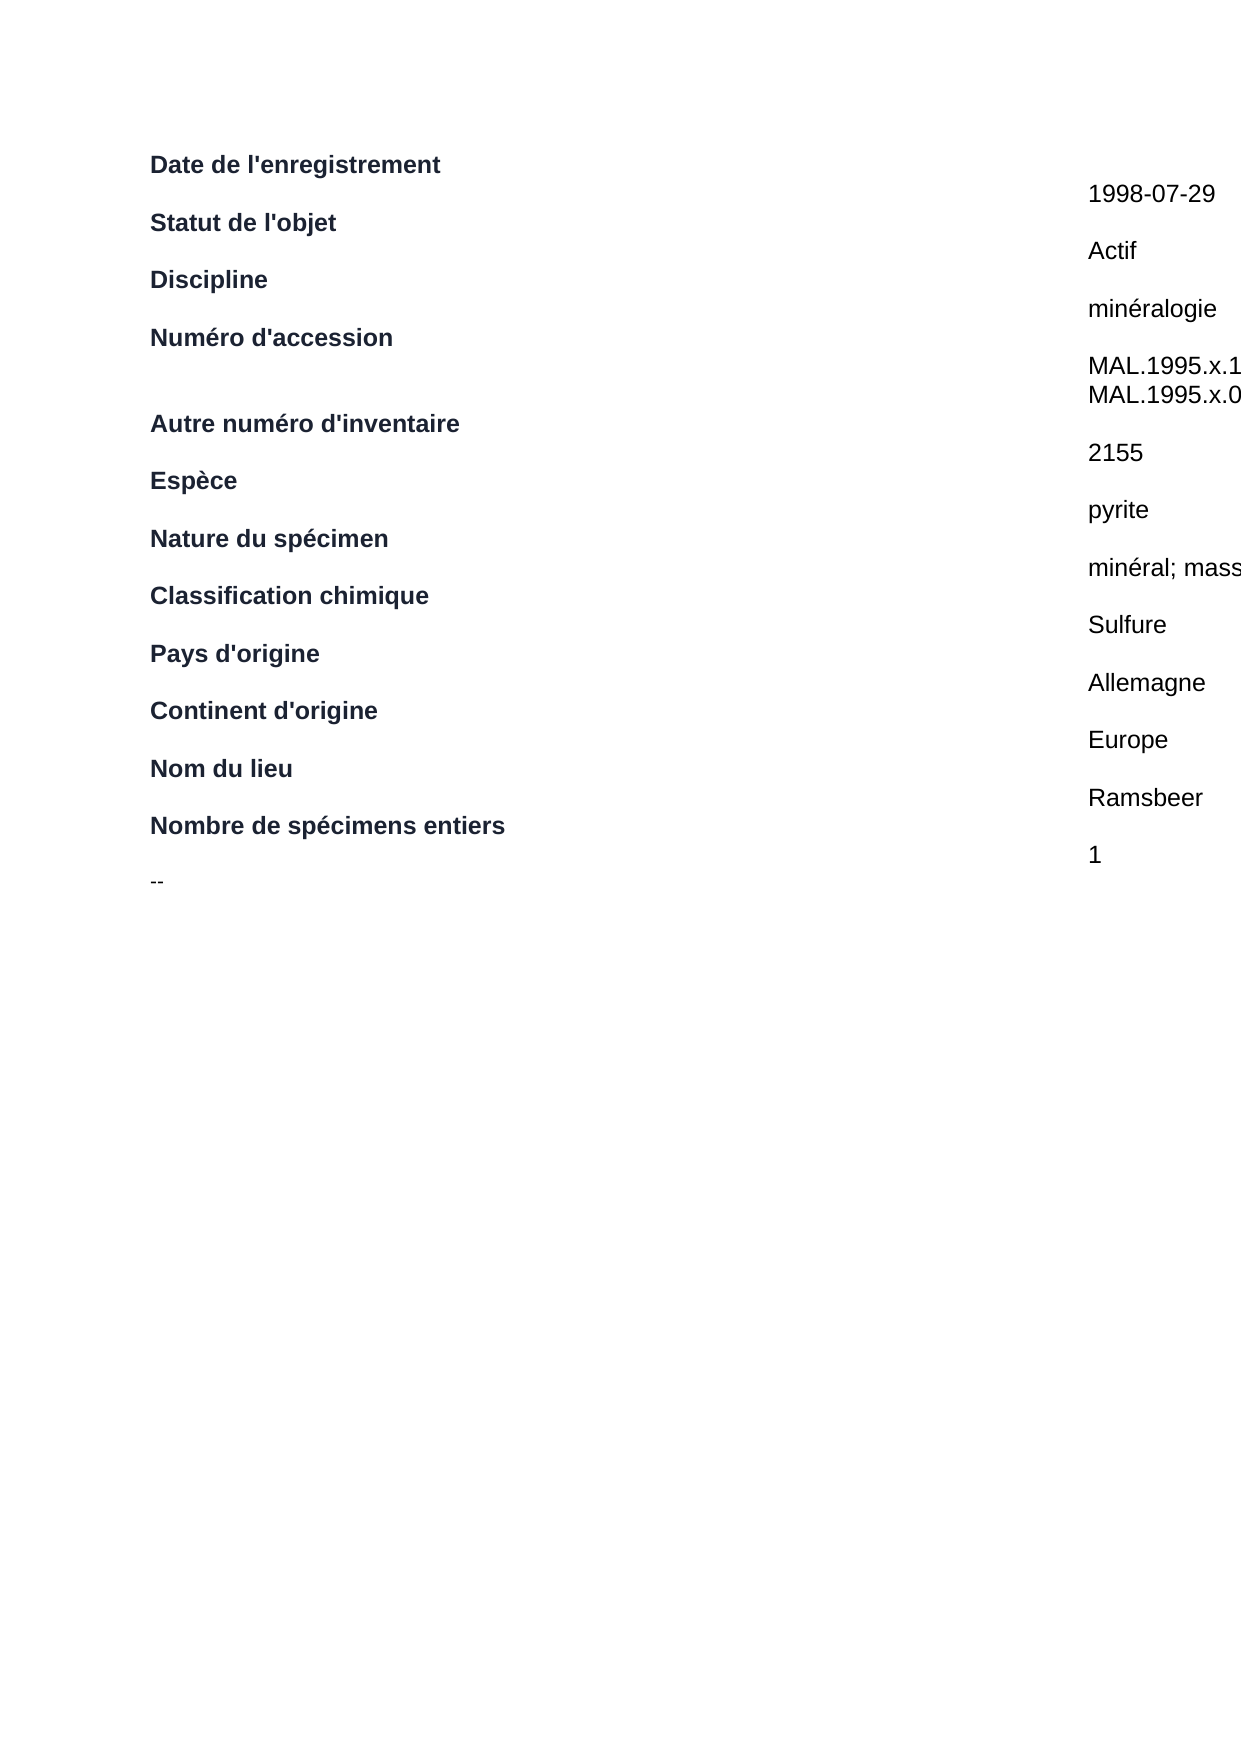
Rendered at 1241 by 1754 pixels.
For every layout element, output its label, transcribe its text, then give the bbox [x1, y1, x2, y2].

text Allemagne [1088, 667, 1240, 696]
text pyrite [1088, 495, 1240, 524]
text Sulfure [1088, 610, 1240, 639]
text MAL.1995.x.105 [1088, 351, 1240, 380]
text 1998-07-29 [1088, 179, 1240, 207]
text Actif [1088, 236, 1240, 265]
text Date de l'enregistrement [150, 150, 1090, 179]
text Nom du lieu [150, 754, 1090, 782]
text Espèce [150, 466, 1090, 495]
text 1 [1088, 840, 1240, 869]
text Autre numéro d'inventaire [150, 409, 1090, 437]
text minéralogie [1088, 294, 1240, 322]
text Classification chimique [150, 581, 1090, 610]
text MAL.1995.x.0105 [1088, 380, 1240, 409]
text Continent d'origine [150, 696, 1090, 725]
text Nombre de spécimens entiers [150, 811, 1090, 840]
text Nature du spécimen [150, 524, 1090, 552]
text minéral; massif; cristallin [1088, 552, 1240, 581]
text 2155 [1088, 437, 1240, 466]
text -- [150, 869, 1090, 893]
text Numéro d'accession [150, 322, 1090, 351]
text Statut de l'objet [150, 207, 1090, 236]
text Pays d'origine [150, 639, 1090, 667]
text Discipline [150, 265, 1090, 294]
text Ramsbeer [1088, 782, 1240, 811]
text Europe [1088, 725, 1240, 754]
